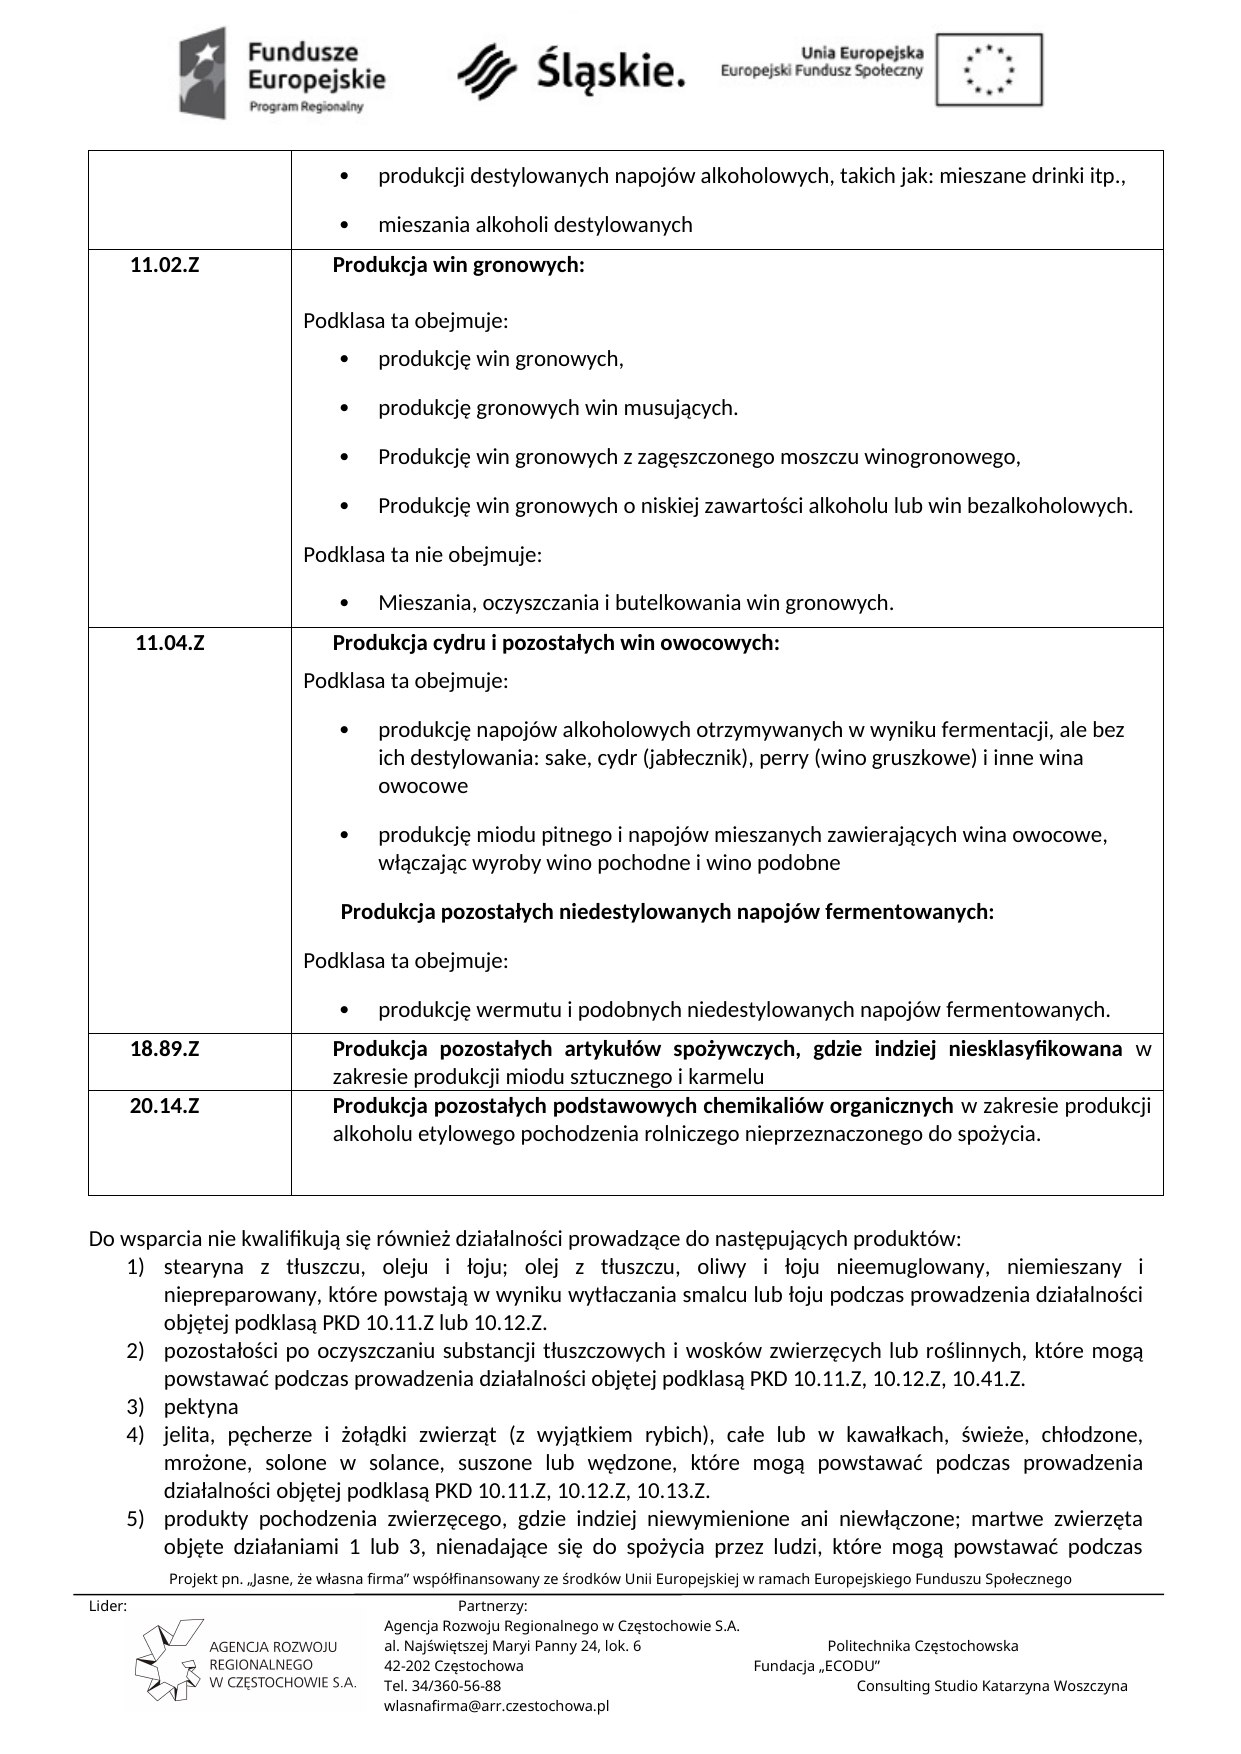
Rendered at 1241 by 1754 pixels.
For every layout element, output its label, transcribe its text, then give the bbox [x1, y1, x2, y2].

text Do wsparcia nie kwalifikują się również działalności prowadzące do następujących produktów: [89, 1224, 1149, 1252]
list produkty pochodzenia zwierzęcego, gdzie indziej niewymienione ani niewłączone; martwe zwierzęta objęte działaniami 1 lub 3, nienadające się do spożycia przez ludzi, które mogą powstawać podczas [126, 1504, 1145, 1560]
table_cell 11.02.Z [89, 250, 291, 627]
table_cell 18.89.Z [89, 1034, 291, 1090]
table_cell Produkcja win gronowych: Podklasa ta obejmuje: produkcję win gronowych, produkcję gronowych win musujących. Produkcję win gronowych z zagęszczonego moszczu winogronowego, Produkcję win gronowych o niskiej zawartości alkoholu lub win bezalkoholowych. Podklasa ta nie obejmuje: Mieszania, oczyszczania i butelkowania win gronowych. [292, 250, 1163, 627]
list jelita, pęcherze i żołądki zwierząt (z wyjątkiem rybich), całe lub w kawałkach, świeże, chłodzone, mrożone, solone w solance, suszone lub wędzone, które mogą powstawać podczas prowadzenia działalności objętej podklasą PKD 10.11.Z, 10.12.Z, 10.13.Z. [126, 1420, 1145, 1504]
table_cell 20.14.Z [89, 1091, 291, 1195]
table_cell Destylowanie, rektyfikowanie i mieszanie alkoholi: Podklasa ta obejmuje: produkcję alkoholu etylowego, po przetworzeniu przeznaczonego do spożycia. Z wyjątkiem: produkcji napojów alkoholowych, takich jak: wódka, whisky, brandy, gin, likiery itp., produkcji destylowanych napojów alkoholowych, takich jak: mieszane drinki itp., mieszania alkoholi destylowanych [292, 151, 1163, 249]
list stearyna z tłuszczu, oleju i łoju; olej z tłuszczu, oliwy i łoju nieemuglowany, niemieszany i niepreparowany, które powstają w wyniku wytłaczania smalcu lub łoju podczas prowadzenia działalności objętej podklasą PKD 10.11.Z lub 10.12.Z. [126, 1252, 1145, 1336]
table_cell [89, 151, 291, 249]
table_cell Produkcja cydru i pozostałych win owocowych: Podklasa ta obejmuje: produkcję napojów alkoholowych otrzymywanych w wyniku fermentacji, ale bez ich destylowania: sake, cydr (jabłecznik), perry (wino gruszkowe) i inne wina owocowe produkcję miodu pitnego i napojów mieszanych zawierających wina owocowe, włączając wyroby wino pochodne i wino podobne Produkcja pozostałych niedestylowanych napojów fermentowanych: Podklasa ta obejmuje: produkcję wermutu i podobnych niedestylowanych napojów fermentowanych. [292, 628, 1163, 1033]
list pozostałości po oczyszczaniu substancji tłuszczowych i wosków zwierzęcych lub roślinnych, które mogą powstawać podczas prowadzenia działalności objętej podklasą PKD 10.11.Z, 10.12.Z, 10.41.Z. [126, 1336, 1145, 1392]
table_cell Produkcja pozostałych podstawowych chemikaliów organicznych w zakresie produkcji alkoholu etylowego pochodzenia rolniczego nieprzeznaczonego do spożycia. [292, 1091, 1163, 1195]
table_cell Produkcja pozostałych artykułów spożywczych, gdzie indziej niesklasyfikowana w zakresie produkcji miodu sztucznego i karmelu [292, 1034, 1163, 1090]
table_cell 11.04.Z [89, 628, 291, 1033]
list pektyna [126, 1392, 1145, 1420]
